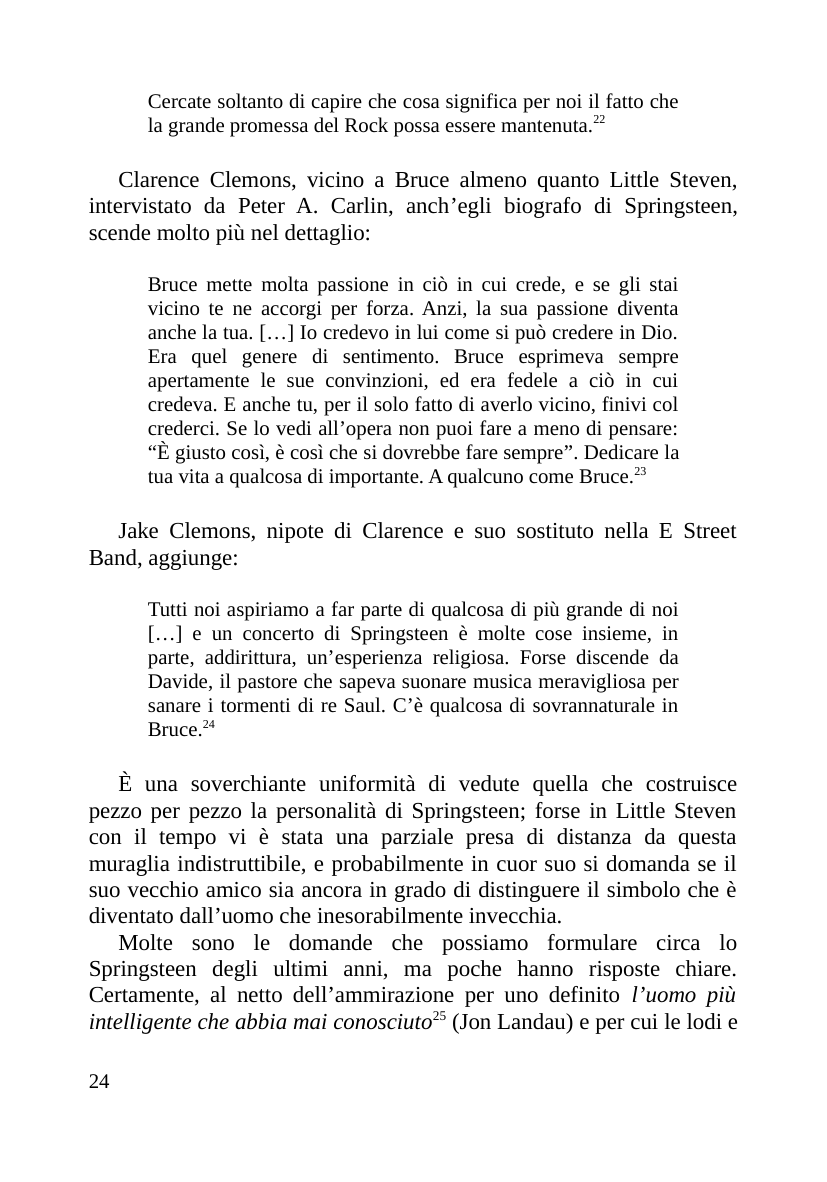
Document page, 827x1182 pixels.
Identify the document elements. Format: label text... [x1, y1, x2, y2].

text Tutti noi aspiriamo a far parte di qualcosa di più grande di noi […] e un concerto di Springsteen è molte cose insieme, in parte, addirittura, un’esperienza religiosa. Forse discende da Davide, il pastore che sapeva suonare musica meravigliosa per sanare i tormenti di re Saul. C’è qualcosa di sovrannaturale in Bruce. [148, 597, 679, 741]
text Bruce mette molta passione in ciò in cui crede, e se gli stai vicino te ne accorgi per forza. Anzi, la sua passione diventa anche la tua. […] Io credevo in lui come si può credere in Dio. Era quel genere di sentimento. Bruce esprimeva sempre apertamente le sue convinzioni, ed era fedele a ciò in cui credeva. E anche tu, per il solo fatto di averlo vicino, finivi col crederci. Se lo vedi all’opera non puoi fare a meno di pensare: “È giusto così, è così che si dovrebbe fare sempre”. Dedicare la tua vita a qualcosa di importante. A qualcuno come Bruce. [148, 272, 679, 488]
text Jake Clemons, nipote di Clarence e suo sostituto nella E Street Band, aggiunge: [88, 518, 738, 570]
text È una soverchiante uniformità di vedute quella che costruisce pezzo per pezzo la personalità di Springsteen; forse in Little Steven con il tempo vi è stata una parziale presa di distanza da questa muraglia indistruttibile, e probabilmente in cuor suo si domanda se il suo vecchio amico sia ancora in grado di distinguere il simbolo che è diventato dall’uomo che inesorabilmente invecchia. [88, 771, 738, 929]
text Clarence Clemons, vicino a Bruce almeno quanto Little Steven, intervistato da Peter A. Carlin, anch’egli biografo di Springsteen, scende molto più nel dettaglio: [88, 166, 738, 245]
text Molte sono le domande che possiamo formulare circa lo Springsteen degli ultimi anni, ma poche hanno risposte chiare. Certamente, al netto dell’ammirazione per uno definito l’uomo più intelligente che abbia mai conosciuto (Jon Landau) e per cui le lodi e [88, 929, 738, 1034]
text Cercate soltanto di capire che cosa significa per noi il fatto che la grande promessa del Rock possa essere mantenuta. [148, 88, 679, 137]
